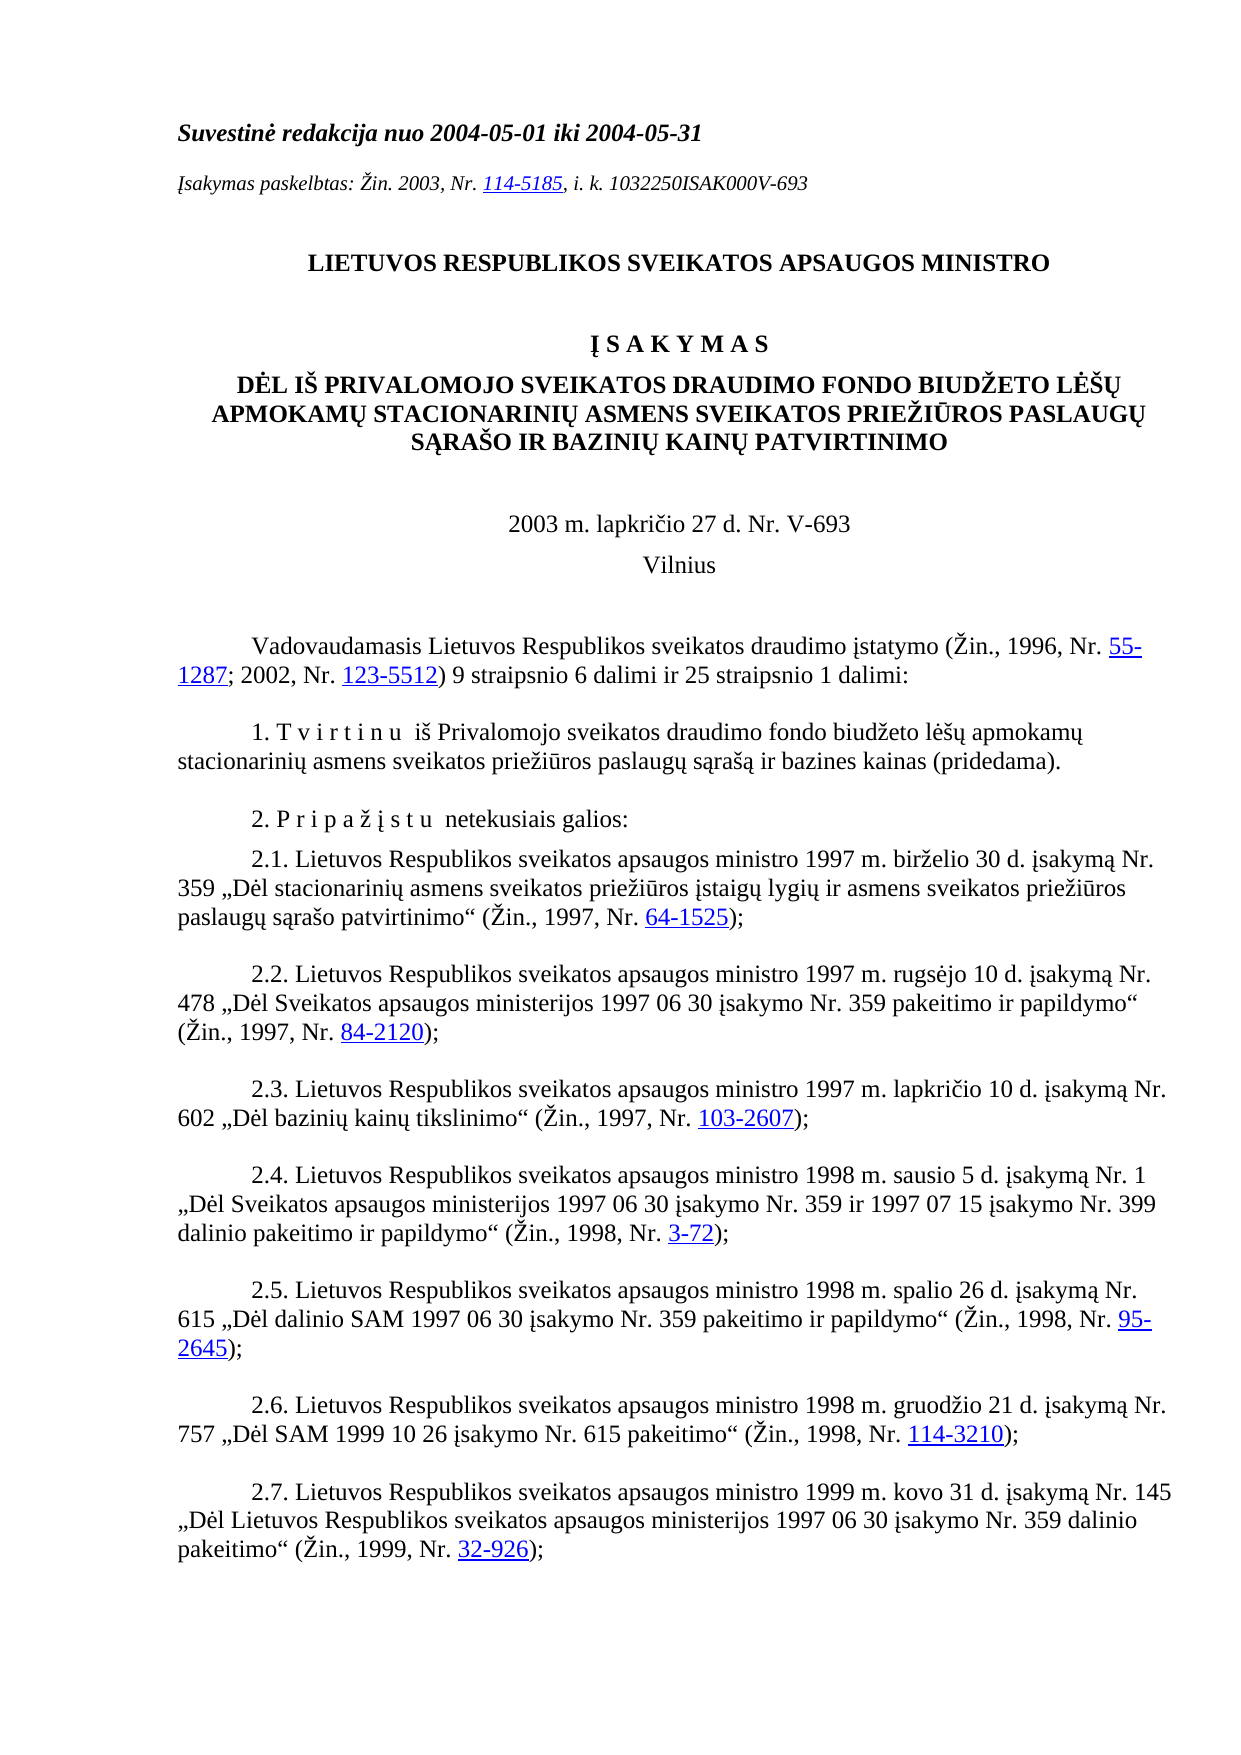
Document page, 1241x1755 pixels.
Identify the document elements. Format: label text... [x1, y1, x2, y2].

text DĖL IŠ PRIVALOMOJO SVEIKATOS DRAUDIMO FONDO BIUDŽETO LĖŠŲ APMOKAMŲ STACIONARINIŲ ASMENS SVEIKATOS PRIEŽIŪROS PASLAUGŲ SĄRAŠO IR BAZINIŲ KAINŲ PATVIRTINIMO [177, 370, 1181, 456]
text 1. Tvirtinu iš Privalomojo sveikatos draudimo fondo biudžeto lėšų apmokamų stacionarinių asmens sveikatos priežiūros paslaugų sąrašą ir bazines kainas (pridedama). [177, 717, 1181, 775]
text 2.4. Lietuvos Respublikos sveikatos apsaugos ministro 1998 m. sausio 5 d. įsakymą Nr. 1 „Dėl Sveikatos apsaugos ministerijos 1997 06 30 įsakymo Nr. 359 ir 1997 07 15 įsakymo Nr. 399 dalinio pakeitimo ir papildymo“ (Žin., 1998, Nr. 3-72); [177, 1161, 1181, 1247]
text 2.6. Lietuvos Respublikos sveikatos apsaugos ministro 1998 m. gruodžio 21 d. įsakymą Nr. 757 „Dėl SAM 1999 10 26 įsakymo Nr. 615 pakeitimo“ (Žin., 1998, Nr. 114-3210); [177, 1391, 1181, 1448]
text 2.1. Lietuvos Respublikos sveikatos apsaugos ministro 1997 m. birželio 30 d. įsakymą Nr. 359 „Dėl stacionarinių asmens sveikatos priežiūros įstaigų lygių ir asmens sveikatos priežiūros paslaugų sąrašo patvirtinimo“ (Žin., 1997, Nr. 64-1525); [177, 844, 1181, 931]
text Įsakymas paskelbtas: Žin. 2003, Nr. 114-5185, i. k. 1032250ISAK000V-693 [177, 171, 1181, 195]
text Suvestinė redakcija nuo 2004-05-01 iki 2004-05-31 [177, 118, 1181, 147]
text 2.5. Lietuvos Respublikos sveikatos apsaugos ministro 1998 m. spalio 26 d. įsakymą Nr. 615 „Dėl dalinio SAM 1997 06 30 įsakymo Nr. 359 pakeitimo ir papildymo“ (Žin., 1998, Nr. 95-2645); [177, 1276, 1181, 1362]
text Vilnius [177, 550, 1181, 578]
text 2.3. Lietuvos Respublikos sveikatos apsaugos ministro 1997 m. lapkričio 10 d. įsakymą Nr. 602 „Dėl bazinių kainų tikslinimo“ (Žin., 1997, Nr. 103-2607); [177, 1074, 1181, 1132]
text 2003 m. lapkričio 27 d. Nr. V-693 [177, 509, 1181, 538]
text Vadovaudamasis Lietuvos Respublikos sveikatos draudimo įstatymo (Žin., 1996, Nr. 55-1287; 2002, Nr. 123-5512) 9 straipsnio 6 dalimi ir 25 straipsnio 1 dalimi: [177, 631, 1181, 689]
text 2.2. Lietuvos Respublikos sveikatos apsaugos ministro 1997 m. rugsėjo 10 d. įsakymą Nr. 478 „Dėl Sveikatos apsaugos ministerijos 1997 06 30 įsakymo Nr. 359 pakeitimo ir papildymo“ (Žin., 1997, Nr. 84-2120); [177, 959, 1181, 1046]
text 2. Pripažįstu netekusiais galios: [177, 804, 1181, 832]
text Į S A K Y M A S [177, 329, 1181, 358]
text LIETUVOS RESPUBLIKOS SVEIKATOS APSAUGOS MINISTRO [177, 248, 1181, 277]
text 2.7. Lietuvos Respublikos sveikatos apsaugos ministro 1999 m. kovo 31 d. įsakymą Nr. 145 „Dėl Lietuvos Respublikos sveikatos apsaugos ministerijos 1997 06 30 įsakymo Nr. 359 dalinio pakeitimo“ (Žin., 1999, Nr. 32-926); [177, 1477, 1181, 1563]
